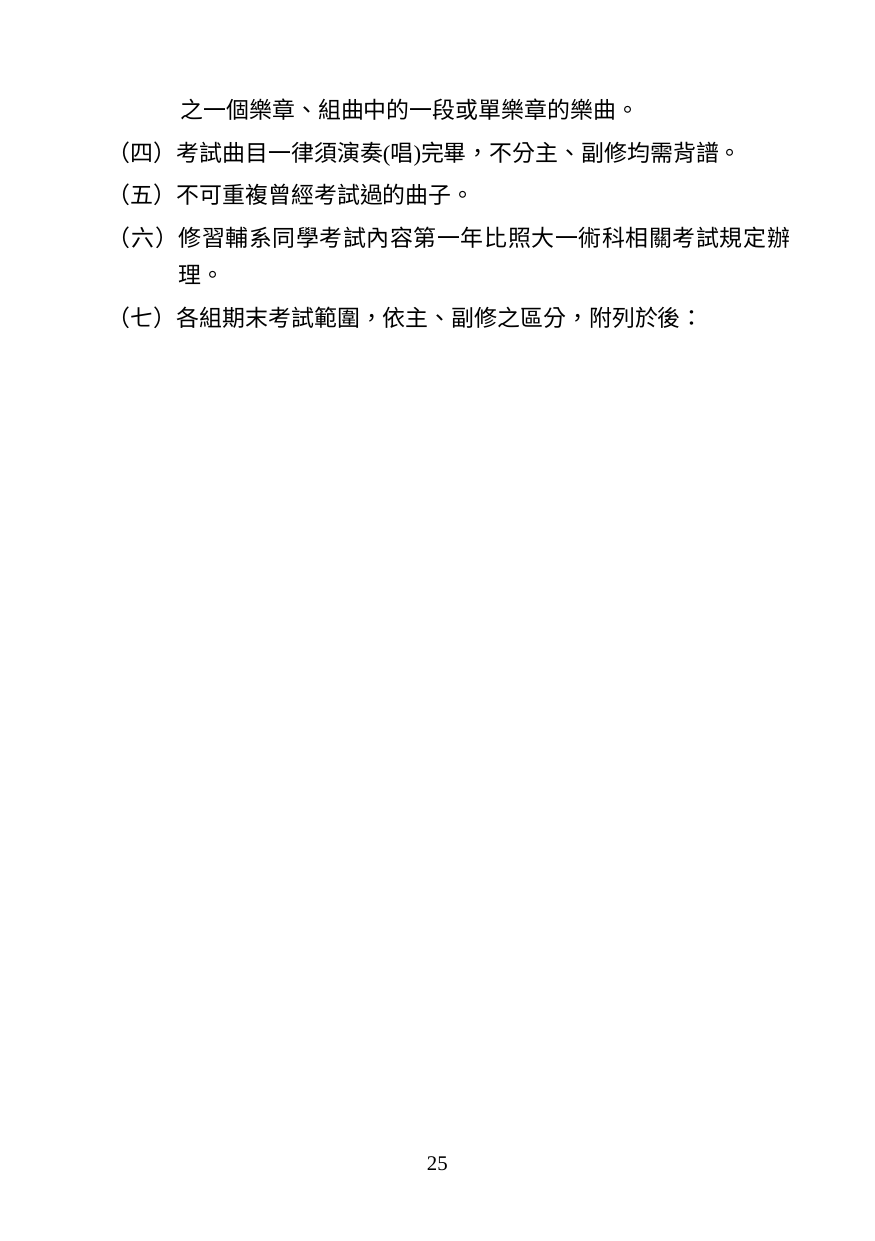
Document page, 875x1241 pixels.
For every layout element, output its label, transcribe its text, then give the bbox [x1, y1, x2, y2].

text （六）修習輔系同學考試內容第一年比照大一術科相關考試規定辦理。 [108, 216, 791, 291]
text （四）考試曲目一律須演奏(唱)完畢，不分主、副修均需背譜。 [108, 131, 791, 169]
text 之一個樂章、組曲中的一段或單樂章的樂曲。 [108, 89, 791, 126]
text （五）不可重複曾經考試過的曲子。 [108, 174, 791, 211]
text （七）各組期末考試範圍，依主、副修之區分，附列於後： [108, 296, 791, 334]
